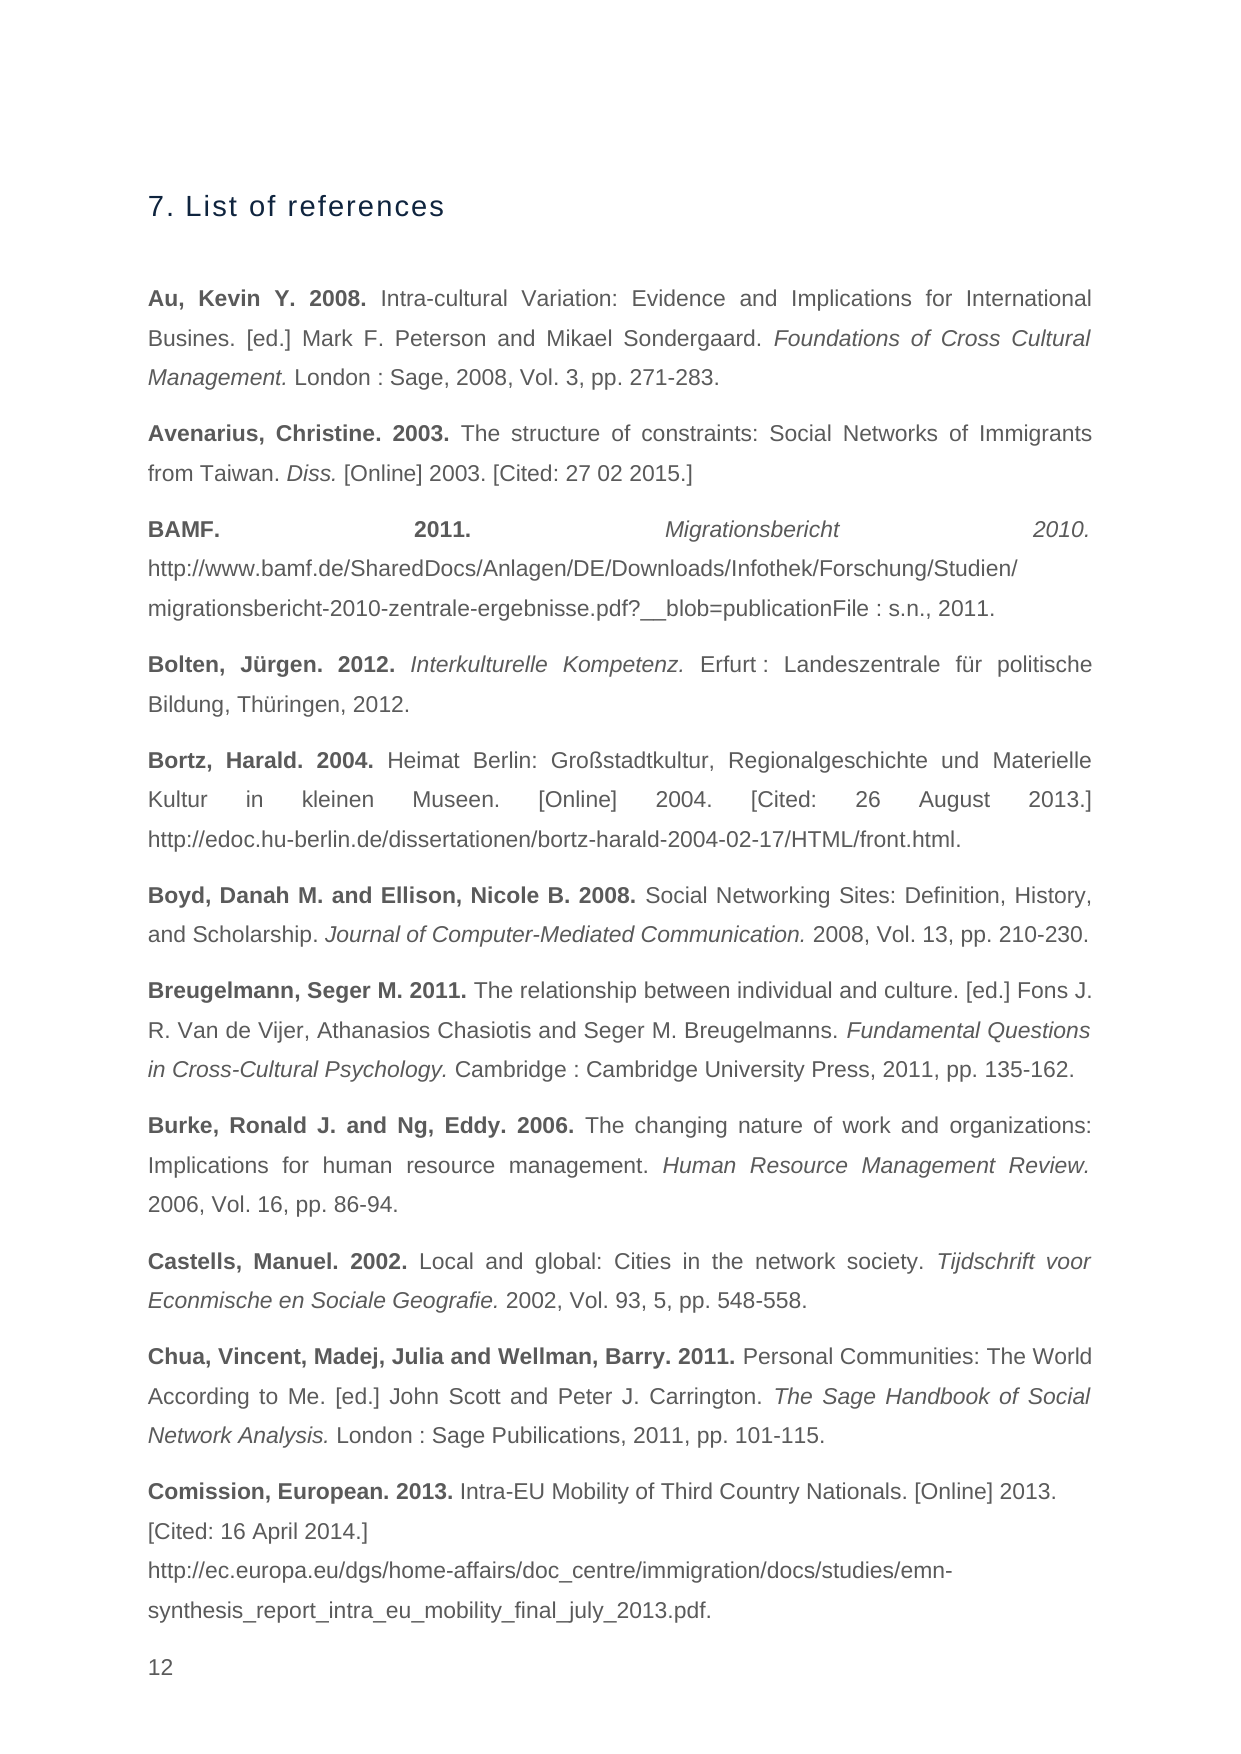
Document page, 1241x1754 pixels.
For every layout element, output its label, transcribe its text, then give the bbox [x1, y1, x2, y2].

text Au, Kevin Y. 2008. Intra-cultural Variation: Evidence and Implications for International Busines. [ed.] Mark F. Peterson and Mikael Sondergaard. Foundations of Cross Cultural Management. London : Sage, 2008, Vol. 3, pp. 271-283. [148, 285, 1093, 391]
subtitle List of references [148, 189, 1093, 223]
text Castells, Manuel. 2002. Local and global: Cities in the network society. Tijdschrift voor Econmische en Sociale Geografie. 2002, Vol. 93, 5, pp. 548-558. [148, 1248, 1093, 1313]
text Boyd, Danah M. and Ellison, Nicole B. 2008. Social Networking Sites: Definition, History, and Scholarship. Journal of Computer-Mediated Communication. 2008, Vol. 13, pp. 210-230. [148, 882, 1093, 948]
text Burke, Ronald J. and Ng, Eddy. 2006. The changing nature of work and organizations: Implications for human resource management. Human Resource Management Review. 2006, Vol. 16, pp. 86-94. [148, 1112, 1093, 1218]
text Avenarius, Christine. 2003. The structure of constraints: Social Networks of Immigrants from Taiwan. Diss. [Online] 2003. [Cited: 27 02 2015.] [148, 420, 1093, 486]
text Chua, Vincent, Madej, Julia and Wellman, Barry. 2011. Personal Communities: The World According to Me. [ed.] John Scott and Peter J. Carrington. The Sage Handbook of Social Network Analysis. London : Sage Pubilications, 2011, pp. 101-115. [148, 1343, 1093, 1448]
text Breugelmann, Seger M. 2011. The relationship between individual and culture. [ed.] Fons J. R. Van de Vijer, Athanasios Chasiotis and Seger M. Breugelmanns. Fundamental Questions in Cross-Cultural Psychology. Cambridge : Cambridge University Press, 2011, pp. 135-162. [148, 977, 1093, 1083]
text Bortz, Harald. 2004. Heimat Berlin: Großstadtkultur, Regionalgeschichte und Materielle Kultur in kleinen Museen. [Online] 2004. [Cited: 26 August 2013.] http://edoc.hu-berlin.de/dissertationen/bortz-harald-2004-02-17/HTML/front.html. [148, 747, 1093, 852]
text BAMF. 2011. Migrationsbericht 2010. http://www.bamf.de/SharedDocs/Anlagen/DE/Downloads/Infothek/Forschung/Studien/migrationsbericht-2010-zentrale-ergebnisse.pdf?__blob=publicationFile : s.n., 2011. [148, 516, 1093, 621]
text Comission, European. 2013. Intra-EU Mobility of Third Country Nationals. [Online] 2013. [Cited: 16 April 2014.] http://ec.europa.eu/dgs/home-affairs/doc_centre/immigration/docs/studies/emn-synthesis_report_intra_eu_mobility_final_july_2013.pdf. [148, 1478, 1093, 1623]
text Bolten, Jürgen. 2012. Interkulturelle Kompetenz. Erfurt : Landeszentrale für politische Bildung, Thüringen, 2012. [148, 651, 1093, 717]
